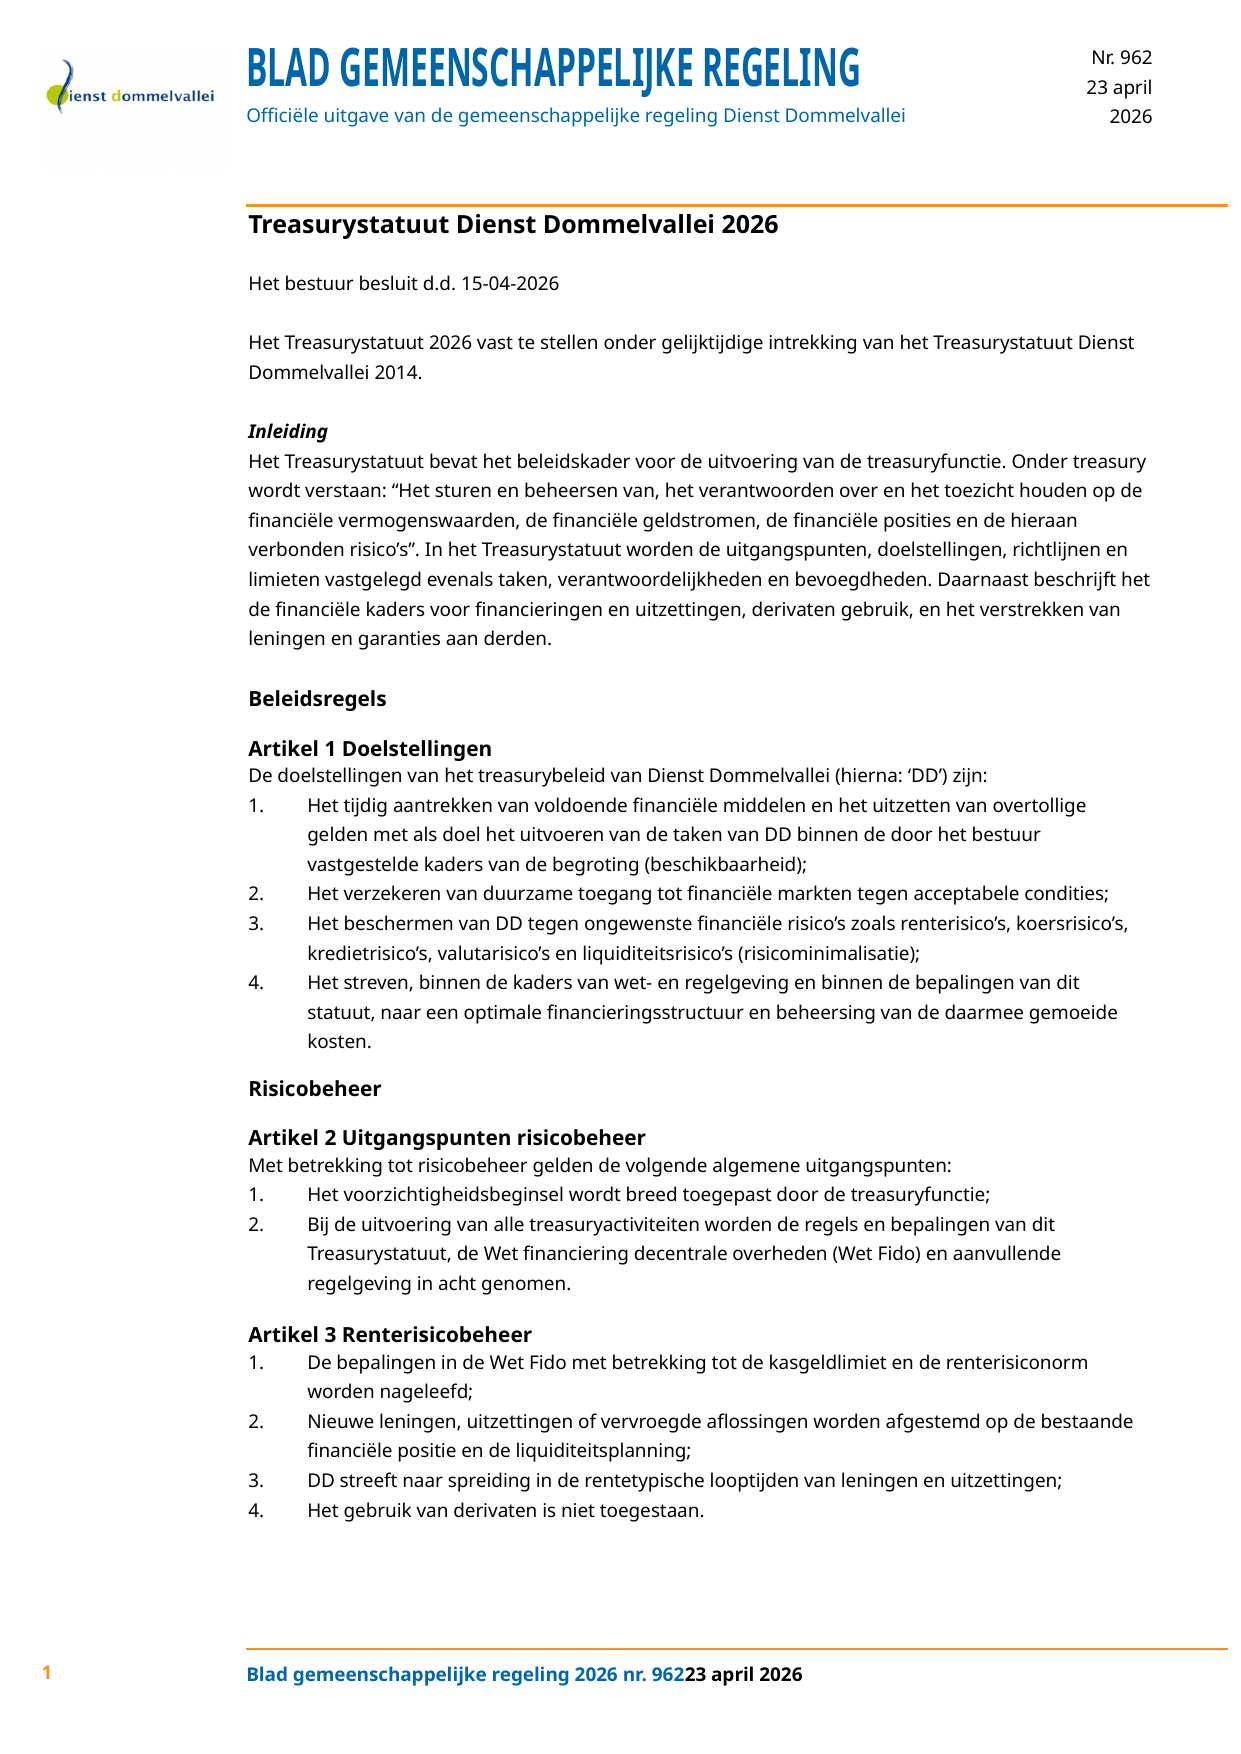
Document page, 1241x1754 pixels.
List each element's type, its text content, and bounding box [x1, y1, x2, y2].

list Het streven, binnen de kaders van wet- en regelgeving en binnen de bepalingen van dit statuut, naar een optimale financieringsstructuur en beheersing van de daarmee gemoeide kosten. [248, 969, 1152, 1054]
text Artikel 3 Renterisicobeheer [248, 1321, 1152, 1349]
list DD streeft naar spreiding in de rentetypische looptijden van leningen en uitzettingen; [248, 1467, 1152, 1493]
list Het tijdig aantrekken van voldoende financiële middelen en het uitzetten van overtollige gelden met als doel het uitvoeren van de taken van DD binnen de door het bestuur vastgestelde kaders van de begroting (beschikbaarheid); [248, 792, 1152, 877]
text Beleidsregels [248, 684, 1152, 713]
text Het bestuur besluit d.d. 15-04-2026 [248, 270, 1152, 296]
text Artikel 2 Uitgangspunten risicobeheer [248, 1123, 1152, 1152]
text De doelstellingen van het treasurybeleid van Dienst Dommelvallei (hierna: ‘DD’) zijn: [248, 762, 1152, 788]
text Het Treasurystatuut 2026 vast te stellen onder gelijktijdige intrekking van het Treasurystatuut Dienst Dommelvallei 2014. [248, 329, 1152, 385]
text Inleiding [248, 418, 1152, 444]
list Het gebruik van derivaten is niet toegestaan. [248, 1497, 1152, 1523]
list Nieuwe leningen, uitzettingen of vervroegde aflossingen worden afgestemd op de bestaande financiële positie en de liquiditeitsplanning; [248, 1408, 1152, 1463]
picture [41, 47, 231, 172]
text Met betrekking tot risicobeheer gelden de volgende algemene uitgangspunten: [248, 1152, 1152, 1177]
list Het beschermen van DD tegen ongewenste financiële risico’s zoals renterisico’s, koersrisico’s, kredietrisico’s, valutarisico’s en liquiditeitsrisico’s (risicominimalisatie); [248, 910, 1152, 965]
text Artikel 1 Doelstellingen [248, 734, 1152, 762]
text Het Treasurystatuut bevat het beleidskader voor de uitvoering van de treasuryfunctie. Onder treasury wordt verstaan: “Het sturen en beheersen van, het verantwoorden over en het toezicht houden op de financiële vermogenswaarden, de financiële geldstromen, de financiële posities en de hieraan verbonden risico’s”. In het Treasurystatuut worden de uitgangspunten, doelstellingen, richtlijnen en limieten vastgelegd evenals taken, verantwoordelijkheden en bevoegdheden. Daarnaast beschrijft het de financiële kaders voor financieringen en uitzettingen, derivaten gebruik, en het verstrekken van leningen en garanties aan derden. [248, 448, 1152, 651]
list De bepalingen in de Wet Fido met betrekking tot de kasgeldlimiet en de renterisiconorm worden nageleefd; [248, 1349, 1152, 1404]
text Risicobeheer [248, 1074, 1152, 1102]
list Het voorzichtigheidsbeginsel wordt breed toegepast door de treasuryfunctie; [248, 1181, 1152, 1207]
text Treasurystatuut Dienst Dommelvallei 2026 [248, 207, 1152, 241]
list Bij de uitvoering van alle treasuryactiviteiten worden de regels en bepalingen van dit Treasurystatuut, de Wet financiering decentrale overheden (Wet Fido) en aanvullende regelgeving in acht genomen. [248, 1211, 1152, 1296]
list Het verzekeren van duurzame toegang tot financiële markten tegen acceptabele condities; [248, 881, 1152, 906]
